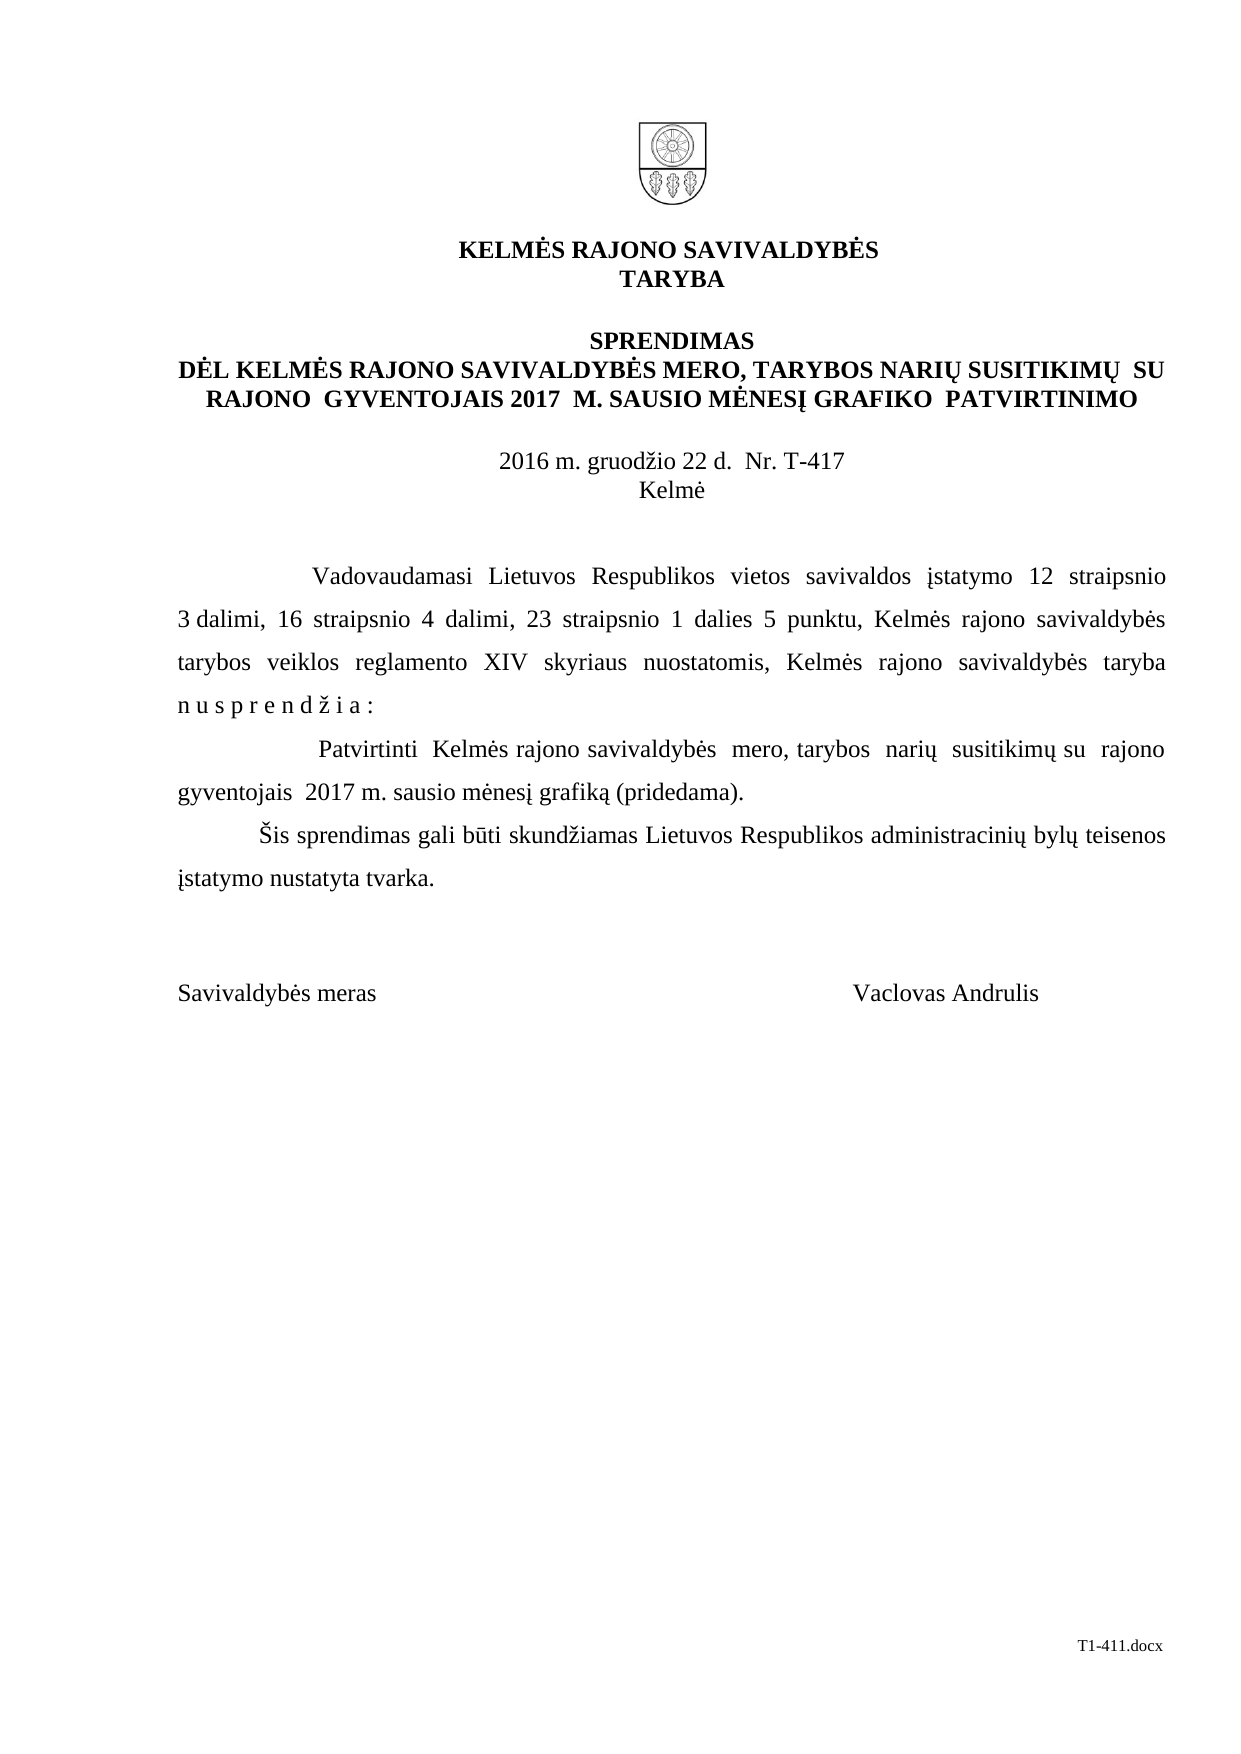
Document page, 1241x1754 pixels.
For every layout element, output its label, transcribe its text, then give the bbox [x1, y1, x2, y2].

text 2016 m. gruodžio 22 d. Nr. T-417 [177, 446, 1167, 475]
text Kelmė [177, 475, 1167, 504]
text TARYBA [177, 264, 1167, 293]
text Patvirtinti Kelmės rajono savivaldybės mero, tarybos narių susitikimų su rajono gyventojais 2017 m. sausio mėnesį grafiką (pridedama). [177, 734, 1167, 806]
text Vadovaudamasi Lietuvos Respublikos vietos savivaldos įstatymo 12 straipsnio 3 dalimi, 16 straipsnio 4 dalimi, 23 straipsnio 1 dalies 5 punktu, Kelmės rajono savivaldybės tarybos veiklos reglamento XIV skyriaus nuostatomis, Kelmės rajono savivaldybės taryba nusprendžia: [177, 561, 1167, 719]
text Šis sprendimas gali būti skundžiamas Lietuvos Respublikos administracinių bylų teisenos įstatymo nustatyta tvarka. [177, 820, 1167, 892]
text SPRENDIMAS [177, 326, 1167, 355]
text KELMĖS RAJONO SAVIVALDYBĖS [177, 235, 1167, 264]
text DĖL KELMĖS RAJONO SAVIVALDYBĖS MERO, TARYBOS NARIŲ SUSITIKIMŲ SU RAJONO GYVENTOJAIS 2017 m. SAUSIO mėnesĮ GRAFIKO PATVIRTINIMO [177, 355, 1167, 413]
text Savivaldybės meras Vaclovas Andrulis [177, 978, 1167, 1007]
